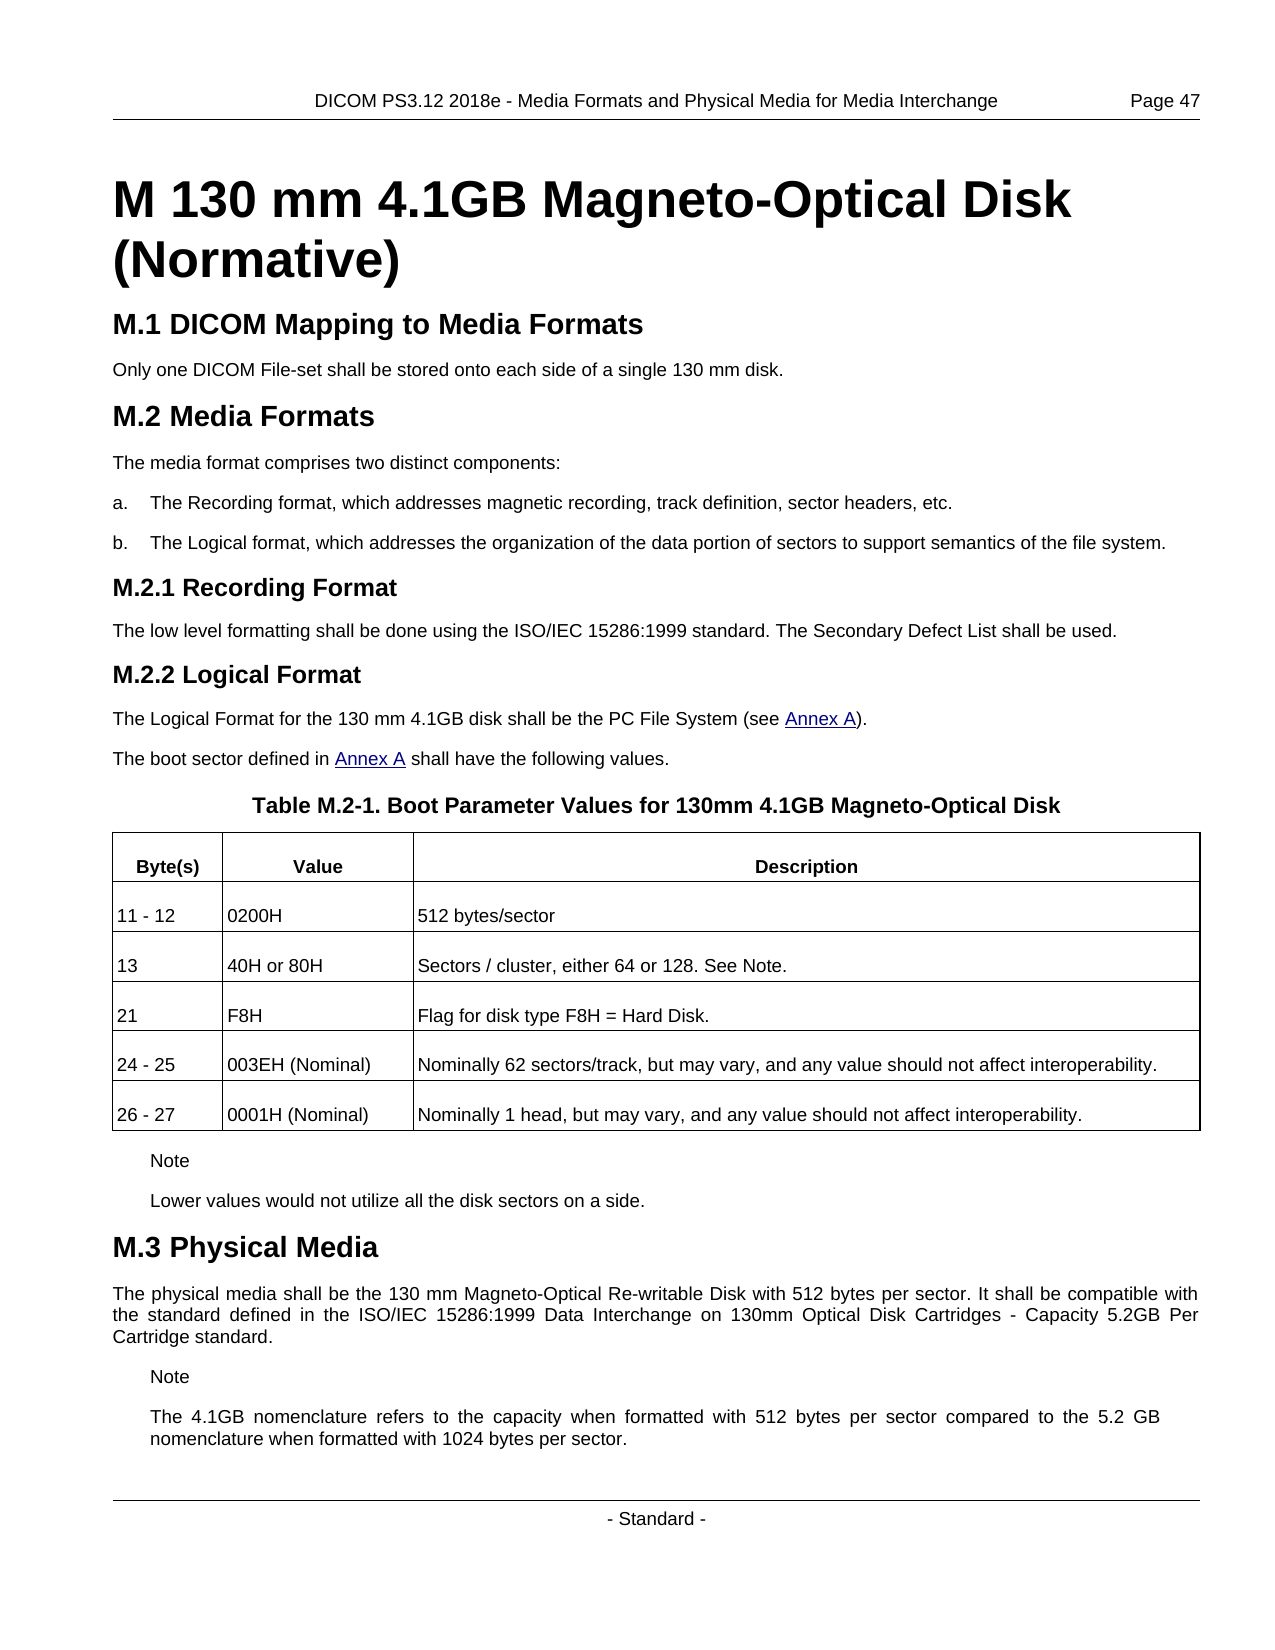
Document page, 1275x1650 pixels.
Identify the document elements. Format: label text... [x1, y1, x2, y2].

table_header Value [223, 833, 413, 881]
table_cell Nominally 1 head, but may vary, and any value should not affect interoperability. [414, 1081, 1199, 1130]
text M.3 Physical Media [112, 1230, 1200, 1264]
text The boot sector defined in Annex A shall have the following values. [112, 748, 1200, 770]
text The low level formatting shall be done using the ISO/IEC 15286:1999 standard. The Secondary Defect List shall be used. [112, 620, 1200, 642]
text M.2 Media Formats [112, 399, 1200, 433]
text M.1 DICOM Mapping to Media Formats [112, 307, 1200, 340]
text Note [150, 1149, 1162, 1171]
text M.2.2 Logical Format [112, 660, 1200, 689]
table_cell Sectors / cluster, either 64 or 128. See Note. [414, 932, 1199, 981]
table_cell 40H or 80H [223, 932, 413, 981]
text Lower values would not utilize all the disk sectors on a side. [150, 1190, 1162, 1211]
table_cell 21 [113, 982, 222, 1030]
text M 130 mm 4.1GB Magneto-Optical Disk (Normative) [112, 169, 1200, 288]
table_cell 003EH (Nominal) [223, 1031, 413, 1080]
table_cell 13 [113, 932, 222, 981]
text Note [150, 1366, 1162, 1387]
table_cell 0200H [223, 882, 413, 931]
text M.2.1 Recording Format [112, 572, 1200, 601]
table_cell 11 - 12 [113, 882, 222, 931]
text The Logical Format for the 130 mm 4.1GB disk shall be the PC File System (see Annex A). [112, 708, 1200, 729]
table_cell Nominally 62 sectors/track, but may vary, and any value should not affect interoperability. [414, 1031, 1199, 1080]
list The Recording format, which addresses magnetic recording, track definition, sector headers, etc. [112, 492, 1200, 513]
text The 4.1GB nomenclature refers to the capacity when formatted with 512 bytes per sector compared to the 5.2 GB nomenclature when formatted with 1024 bytes per sector. [150, 1406, 1162, 1449]
text Table M.2-1. Boot Parameter Values for 130mm 4.1GB Magneto-Optical Disk [112, 792, 1200, 818]
text The media format comprises two distinct components: [112, 452, 1200, 473]
table_cell 24 - 25 [113, 1031, 222, 1080]
table_cell 512 bytes/sector [414, 882, 1199, 931]
text Only one DICOM File-set shall be stored onto each side of a single 130 mm disk. [112, 359, 1200, 381]
text The physical media shall be the 130 mm Magneto-Optical Re-writable Disk with 512 bytes per sector. It shall be compatible with the standard defined in the ISO/IEC 15286:1999 Data Interchange on 130mm Optical Disk Cartridges - Capacity 5.2GB Per Cartridge standard. [112, 1282, 1200, 1347]
table_cell 26 - 27 [113, 1081, 222, 1130]
table_header Byte(s) [113, 833, 222, 881]
table_header Description [414, 833, 1199, 881]
table_cell F8H [223, 982, 413, 1030]
list The Logical format, which addresses the organization of the data portion of sectors to support semantics of the file system. [112, 532, 1200, 554]
table_cell 0001H (Nominal) [223, 1081, 413, 1130]
table_cell Flag for disk type F8H = Hard Disk. [414, 982, 1199, 1030]
